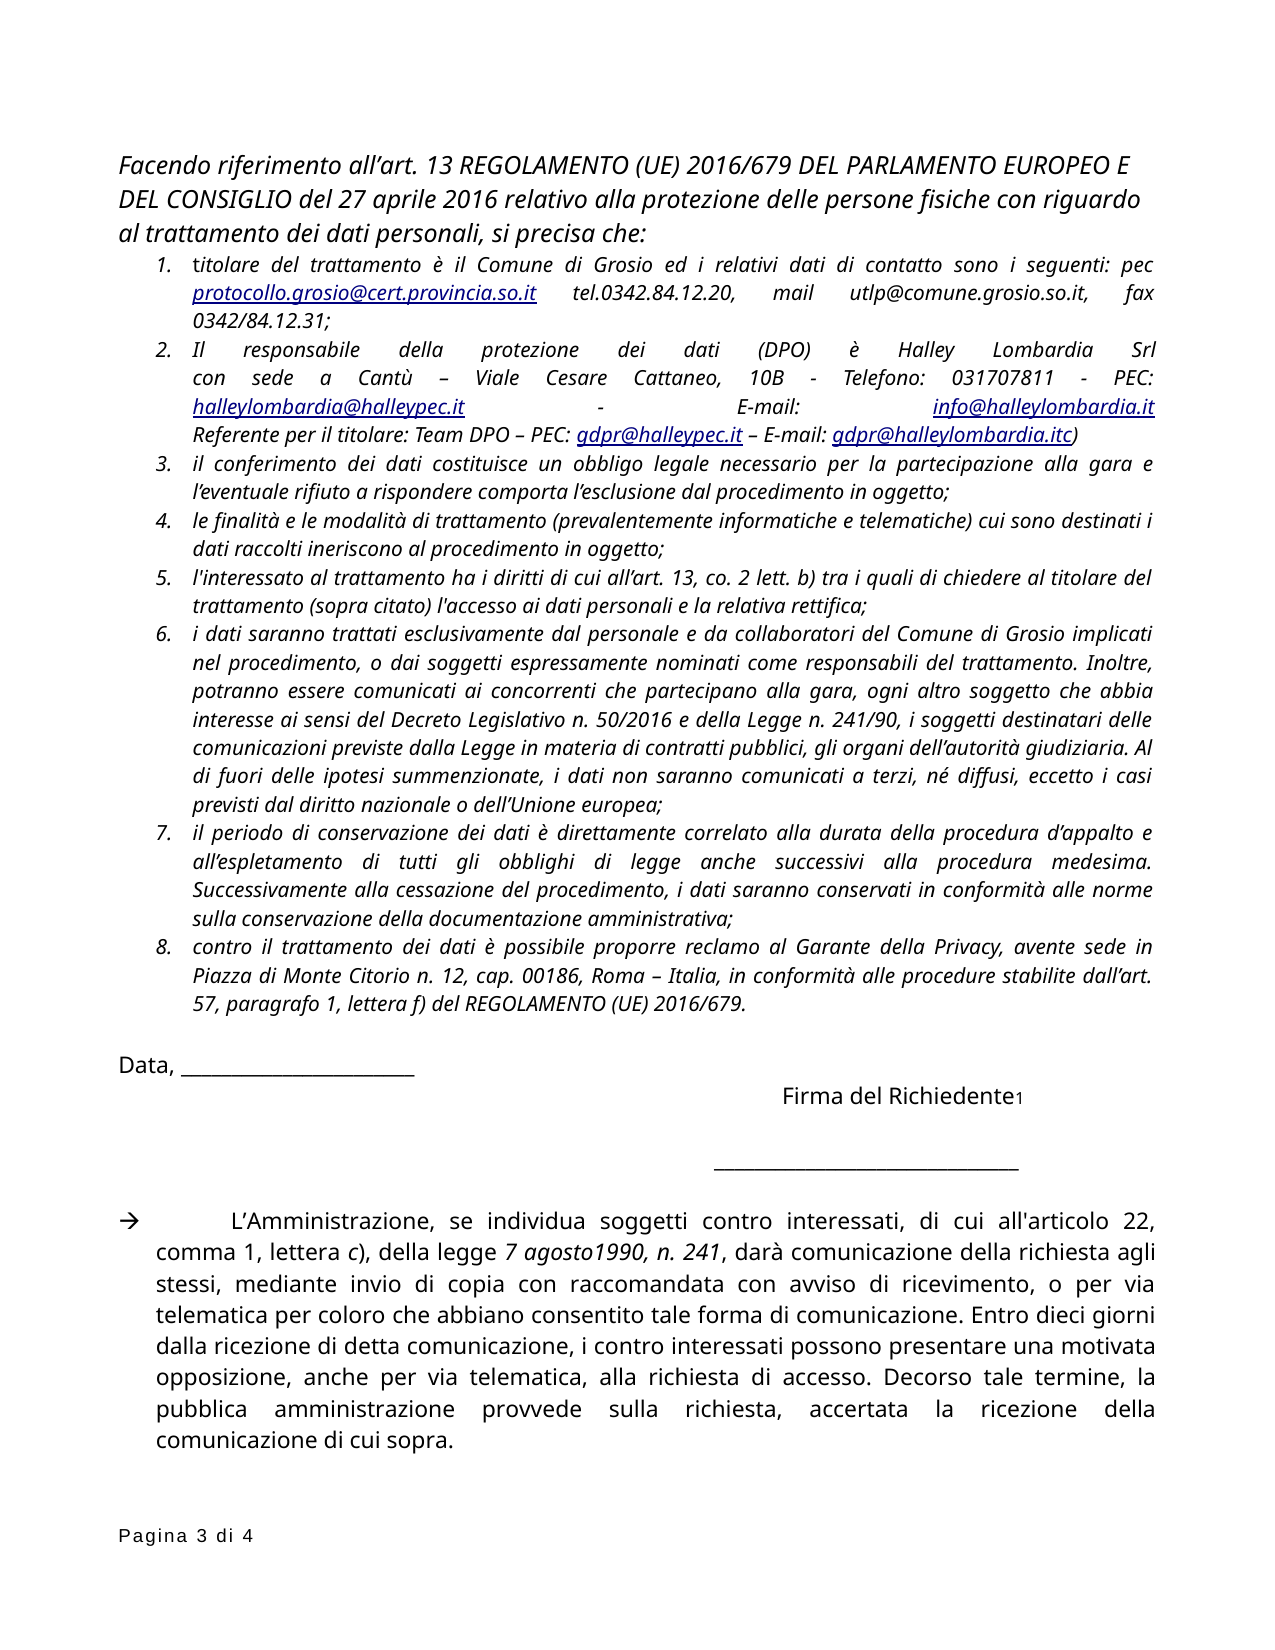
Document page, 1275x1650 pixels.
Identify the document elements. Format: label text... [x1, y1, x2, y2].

subtitle Il responsabile della protezione dei dati (DPO) è Halley Lombardia Srl con sede a Cantù – Viale Cesare Cattaneo, 10B - Telefono: 031707811 - PEC: halleylombardia@halleypec.it - E-mail: info@halleylombardia.it Referente per il titolare: Team DPO – PEC: gdpr@halleypec.it – E-mail: gdpr@halleylombardia.itc) [155, 335, 1157, 449]
subtitle contro il trattamento dei dati è possibile proporre reclamo al Garante della Privacy, avente sede in Piazza di Monte Citorio n. 12, cap. 00186, Roma – Italia, in conformità alle procedure stabilite dall’art. 57, paragrafo 1, lettera f) del REGOLAMENTO (UE) 2016/679. [155, 932, 1157, 1018]
subtitle il periodo di conservazione dei dati è direttamente correlato alla durata della procedura d’appalto e all’espletamento di tutti gli obblighi di legge anche successivi alla procedura medesima. Successivamente alla cessazione del procedimento, i dati saranno conservati in conformità alle norme sulla conservazione della documentazione amministrativa; [155, 818, 1157, 932]
subtitle le finalità e le modalità di trattamento (prevalentemente informatiche e telematiche) cui sono destinati i dati raccolti ineriscono al procedimento in oggetto; [155, 506, 1157, 563]
list L’Amministrazione, se individua soggetti contro interessati, di cui all'articolo 22, comma 1, lettera c), della legge 7 agosto1990, n. 241, darà comunicazione della richiesta agli stessi, mediante invio di copia con raccomandata con avviso di ricevimento, o per via telematica per coloro che abbiano consentito tale forma di comunicazione. Entro dieci giorni dalla ricezione di detta comunicazione, i contro interessati possono presentare una motivata opposizione, anche per via telematica, alla richiesta di accesso. Decorso tale termine, la pubblica amministrazione provvede sulla richiesta, accertata la ricezione della comunicazione di cui sopra. [118, 1205, 1157, 1455]
subtitle i dati saranno trattati esclusivamente dal personale e da collaboratori del Comune di Grosio implicati nel procedimento, o dai soggetti espressamente nominati come responsabili del trattamento. Inoltre, potranno essere comunicati ai concorrenti che partecipano alla gara, ogni altro soggetto che abbia interesse ai sensi del Decreto Legislativo n. 50/2016 e della Legge n. 241/90, i soggetti destinatari delle comunicazioni previste dalla Legge in materia di contratti pubblici, gli organi dell’autorità giudiziaria. Al di fuori delle ipotesi summenzionate, i dati non saranno comunicati a terzi, né diffusi, eccetto i casi previsti dal diritto nazionale o dell’Unione europea; [155, 619, 1157, 818]
subtitle il conferimento dei dati costituisce un obbligo legale necessario per la partecipazione alla gara e l’eventuale rifiuto a rispondere comporta l’esclusione dal procedimento in oggetto; [155, 449, 1157, 506]
text Facendo riferimento all’art. 13 REGOLAMENTO (UE) 2016/679 DEL PARLAMENTO EUROPEO E DEL CONSIGLIO del 27 aprile 2016 relativo alla protezione delle persone fisiche con riguardo al trattamento dei dati personali, si precisa che: [118, 148, 1157, 250]
subtitle titolare del trattamento è il Comune di Grosio ed i relativi dati di contatto sono i seguenti: pec protocollo.grosio@cert.provincia.so.it tel.0342.84.12.20, mail utlp@comune.grosio.so.it, fax 0342/84.12.31; [155, 250, 1157, 335]
text ______________________________ [118, 1143, 1157, 1174]
subtitle l'interessato al trattamento ha i diritti di cui all’art. 13, co. 2 lett. b) tra i quali di chiedere al titolare del trattamento (sopra citato) l'accesso ai dati personali e la relativa rettifica; [155, 563, 1157, 619]
text Data, _______________________ [118, 1049, 1157, 1080]
text Firma del Richiedente1 [118, 1080, 1157, 1111]
